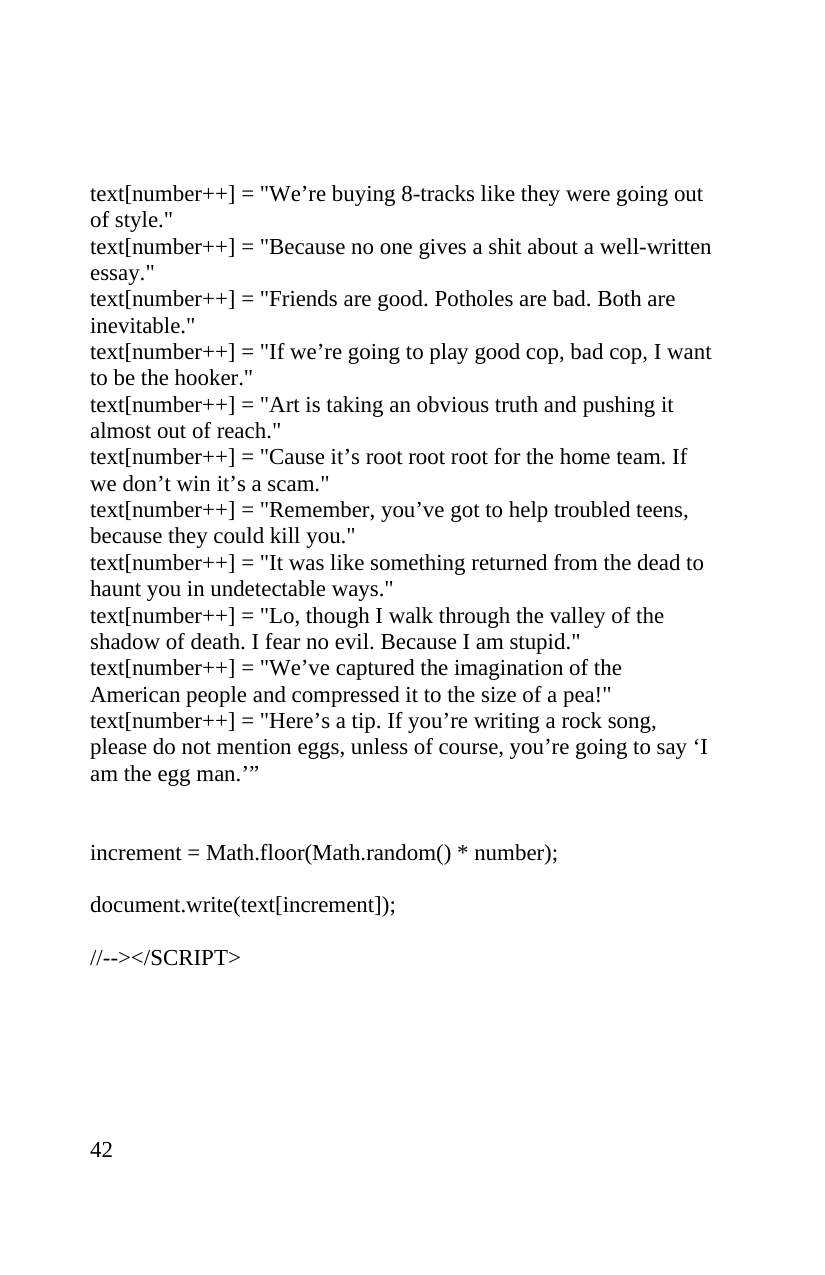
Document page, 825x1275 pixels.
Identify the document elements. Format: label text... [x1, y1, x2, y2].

text increment = Math.floor(Math.random() * number); [90, 839, 712, 865]
text text[number++] = "We’ve captured the imagination of the American people and compressed it to the size of a pea!" [90, 654, 712, 707]
text text[number++] = "Here’s a tip. If you’re writing a rock song, please do not mention eggs, unless of course, you’re going to say ‘I am the egg man.’” [90, 707, 712, 786]
text text[number++] = "Lo, though I walk through the valley of the shadow of death. I fear no evil. Because I am stupid." [90, 602, 712, 654]
text text[number++] = "We’re buying 8-tracks like they were going out of style." [90, 180, 712, 233]
text text[number++] = "It was like something returned from the dead to haunt you in undetectable ways." [90, 549, 712, 602]
text text[number++] = "Friends are good. Potholes are bad. Both are inevitable." [90, 285, 712, 338]
text //--></SCRIPT> [90, 944, 712, 971]
text text[number++] = "Because no one gives a shit about a well-written essay." [90, 233, 712, 285]
text text[number++] = "Art is taking an obvious truth and pushing it almost out of reach." [90, 391, 712, 443]
text text[number++] = "If we’re going to play good cop, bad cop, I want to be the hooker." [90, 338, 712, 391]
text document.write(text[increment]); [90, 892, 712, 918]
text text[number++] = "Cause it’s root root root for the home team. If we don’t win it’s a scam." [90, 443, 712, 496]
text text[number++] = "Remember, you’ve got to help troubled teens, because they could kill you." [90, 496, 712, 549]
